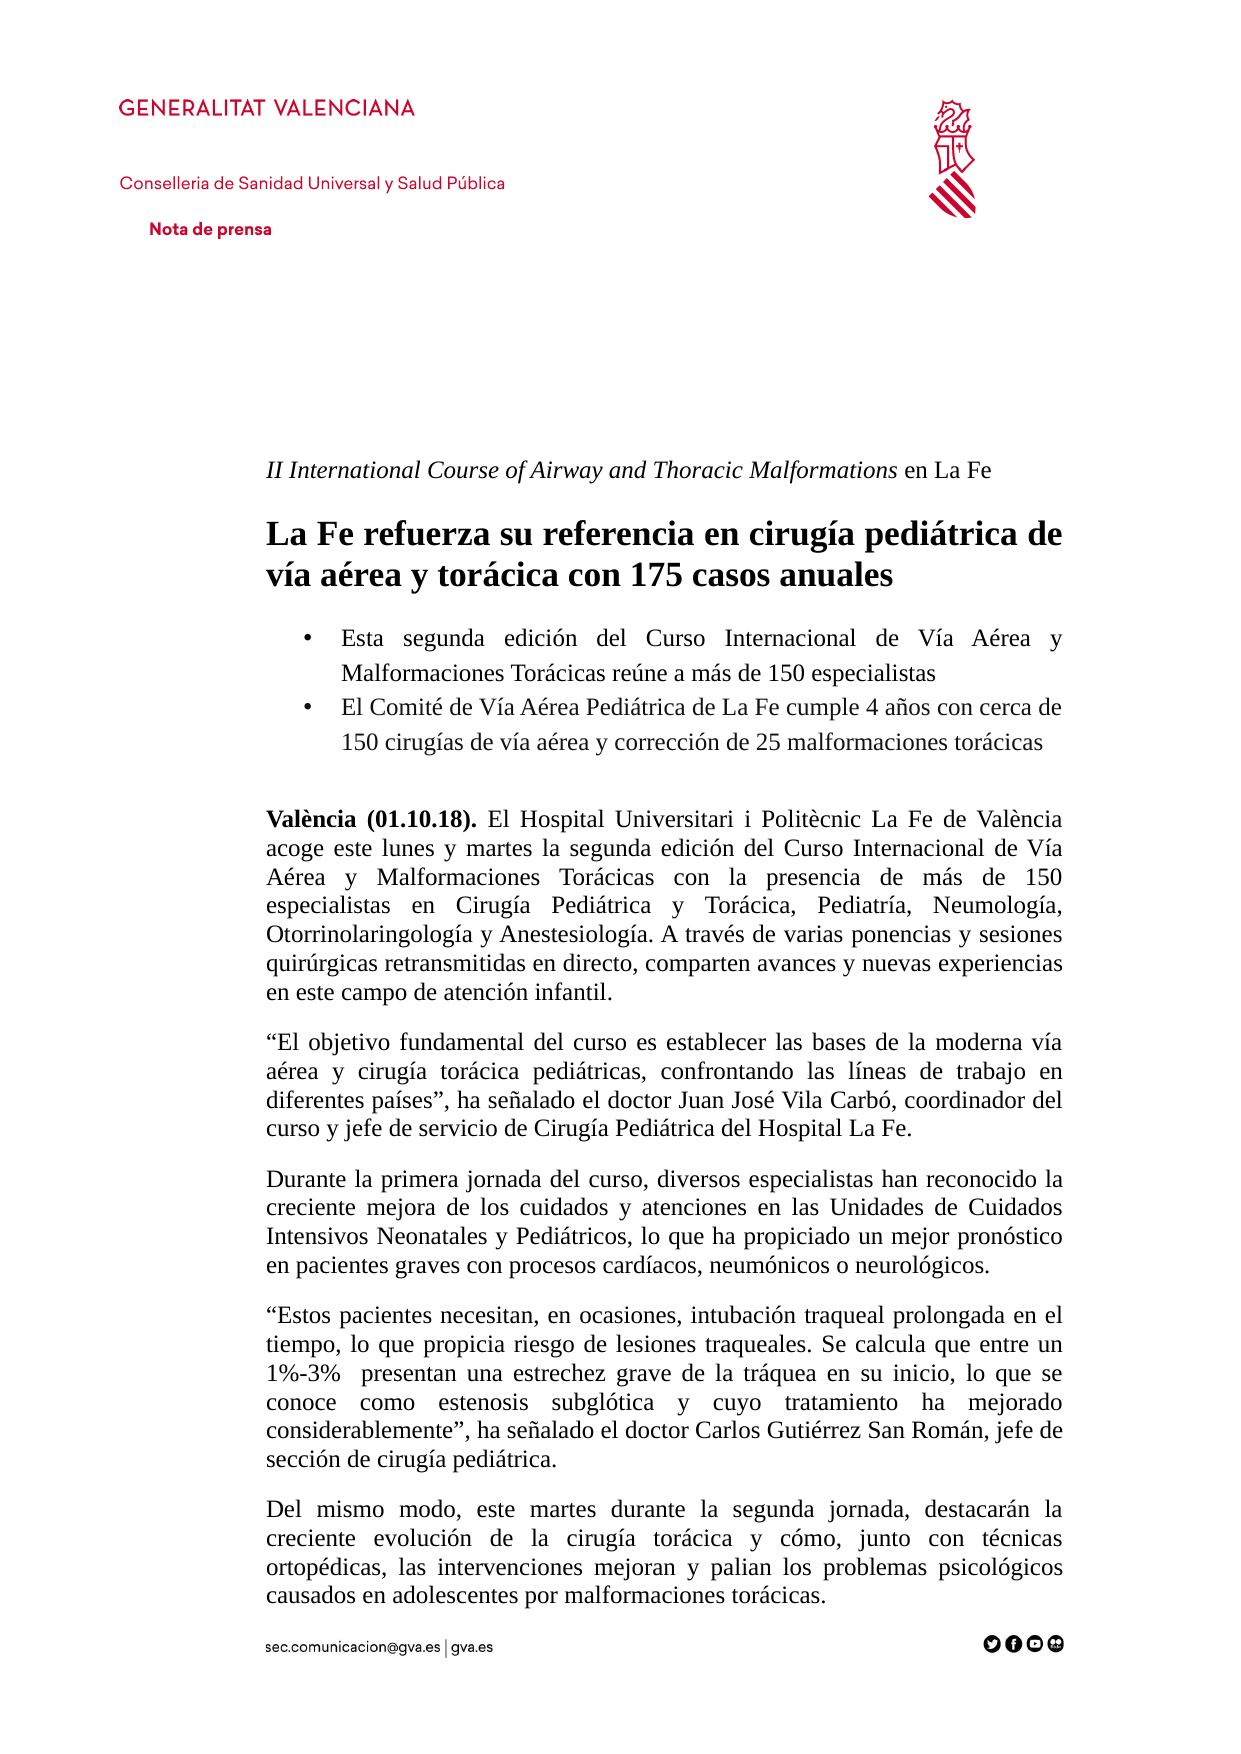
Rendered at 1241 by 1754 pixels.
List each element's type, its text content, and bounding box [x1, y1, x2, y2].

text II International Course of Airway and Thoracic Malformations en La Fe [266, 455, 1064, 484]
list Esta segunda edición del Curso Internacional de Vía Aérea y Malformaciones Torácicas reúne a más de 150 especialistas [303, 623, 1064, 686]
text València (01.10.18). El Hospital Universitari i Politècnic La Fe de València acoge este lunes y martes la segunda edición del Curso Internacional de Vía Aérea y Malformaciones Torácicas con la presencia de más de 150 especialistas en Cirugía Pediátrica y Torácica, Pediatría, Neumología, Otorrinolaringología y Anestesiología. A través de varias ponencias y sesiones quirúrgicas retransmitidas en directo, comparten avances y nuevas experiencias en este campo de atención infantil. [266, 804, 1064, 1006]
text Durante la primera jornada del curso, diversos especialistas han reconocido la creciente mejora de los cuidados y atenciones en las Unidades de Cuidados Intensivos Neonatales y Pediátricos, lo que ha propiciado un mejor pronóstico en pacientes graves con procesos cardíacos, neumónicos o neurológicos. [266, 1164, 1064, 1279]
text “Estos pacientes necesitan, en ocasiones, intubación traqueal prolongada en el tiempo, lo que propicia riesgo de lesiones traqueales. Se calcula que entre un 1%-3% presentan una estrechez grave de la tráquea en su inicio, lo que se conoce como estenosis subglótica y cuyo tratamiento ha mejorado considerablemente”, ha señalado el doctor Carlos Gutiérrez San Román, jefe de sección de cirugía pediátrica. [266, 1300, 1064, 1473]
list El Comité de Vía Aérea Pediátrica de La Fe cumple 4 años con cerca de 150 cirugías de vía aérea y corrección de 25 malformaciones torácicas [303, 692, 1064, 755]
picture [119, 99, 976, 239]
text La Fe refuerza su referencia en cirugía pediátrica de vía aérea y torácica con 175 casos anuales [266, 513, 1064, 594]
text “El objetivo fundamental del curso es establecer las bases de la moderna vía aérea y cirugía torácica pediátricas, confrontando las líneas de trabajo en diferentes países”, ha señalado el doctor Juan José Vila Carbó, coordinador del curso y jefe de servicio de Cirugía Pediátrica del Hospital La Fe. [266, 1027, 1064, 1142]
picture [265, 1635, 1064, 1658]
text Del mismo modo, este martes durante la segunda jornada, destacarán la creciente evolución de la cirugía torácica y cómo, junto con técnicas ortopédicas, las intervenciones mejoran y palian los problemas psicológicos causados en adolescentes por malformaciones torácicas. [266, 1494, 1064, 1609]
